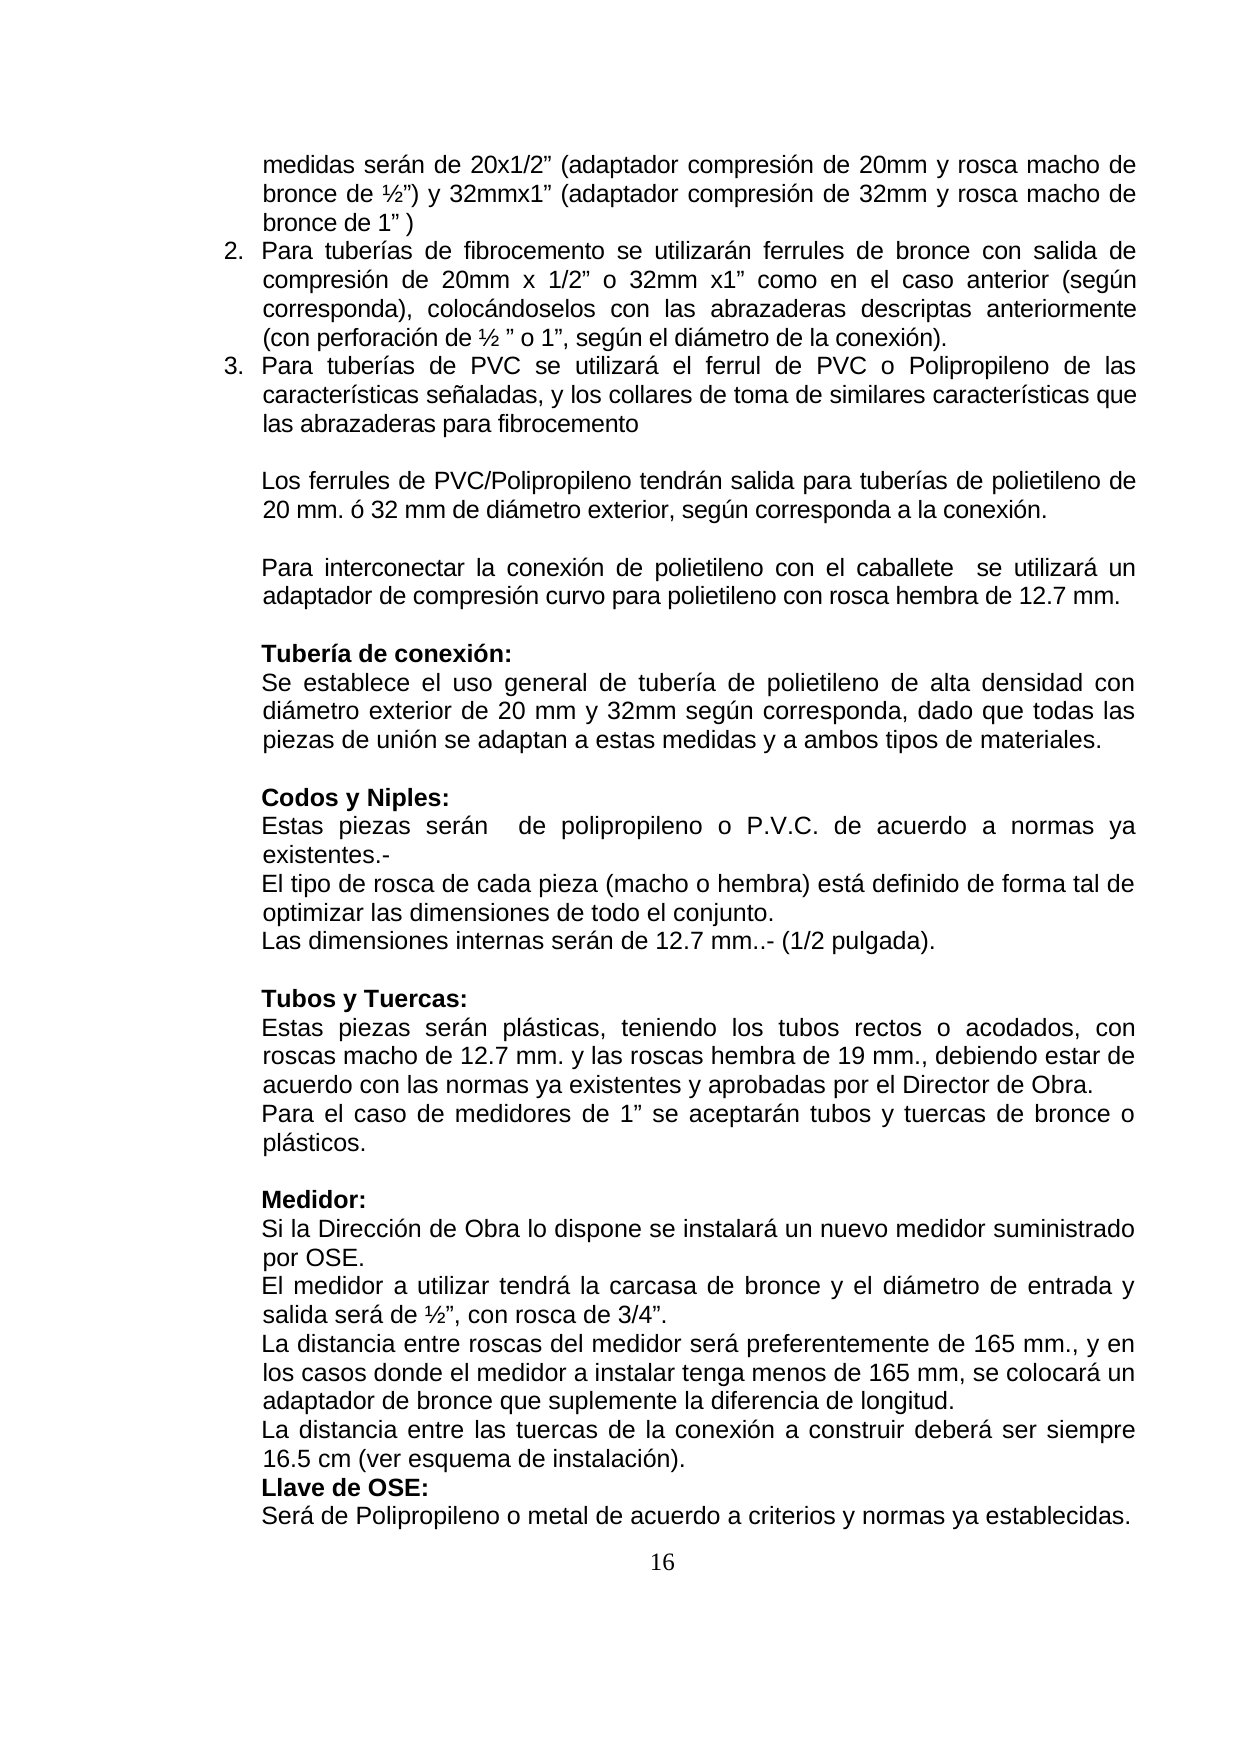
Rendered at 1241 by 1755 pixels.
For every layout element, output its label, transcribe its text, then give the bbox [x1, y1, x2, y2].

text Tubos y Tuercas: [261, 984, 1137, 1012]
text Será de Polipropileno o metal de acuerdo a criterios y normas ya establecidas. [261, 1501, 1137, 1530]
text Tubería de conexión: [261, 639, 1137, 667]
text Estas piezas serán plásticas, teniendo los tubos rectos o acodados, con roscas macho de 12.7 mm. y las roscas hembra de 19 mm., debiendo estar de acuerdo con las normas ya existentes y aprobadas por el Director de Obra. [261, 1012, 1137, 1099]
list medidas serán de 20x1/2” (adaptador compresión de 20mm y rosca macho de bronce de ½”) y 32mmx1” (adaptador compresión de 32mm y rosca macho de bronce de 1” ) [223, 150, 1137, 236]
text Medidor: [261, 1185, 1137, 1214]
text El medidor a utilizar tendrá la carcasa de bronce y el diámetro de entrada y salida será de ½”, con rosca de 3/4”. [261, 1271, 1137, 1329]
text Los ferrules de PVC/Polipropileno tendrán salida para tuberías de polietileno de 20 mm. ó 32 mm de diámetro exterior, según corresponda a la conexión. [261, 466, 1137, 524]
text Si la Dirección de Obra lo dispone se instalará un nuevo medidor suministrado por OSE. [261, 1214, 1137, 1271]
text Se establece el uso general de tubería de polietileno de alta densidad con diámetro exterior de 20 mm y 32mm según corresponda, dado que todas las piezas de unión se adaptan a estas medidas y a ambos tipos de materiales. [261, 667, 1137, 754]
text Para interconectar la conexión de polietileno con el caballete se utilizará un adaptador de compresión curvo para polietileno con rosca hembra de 12.7 mm. [261, 552, 1137, 610]
text Codos y Niples: [261, 782, 1137, 811]
list Para tuberías de PVC se utilizará el ferrul de PVC o Polipropileno de las características señaladas, y los collares de toma de similares características que las abrazaderas para fibrocemento [223, 351, 1137, 437]
text Las dimensiones internas serán de 12.7 mm..- (1/2 pulgada). [261, 926, 1137, 955]
list Para tuberías de fibrocemento se utilizarán ferrules de bronce con salida de compresión de 20mm x 1/2” o 32mm x1” como en el caso anterior (según corresponda), colocándoselos con las abrazaderas descriptas anteriormente (con perforación de ½ ” o 1”, según el diámetro de la conexión). [223, 236, 1137, 351]
text El tipo de rosca de cada pieza (macho o hembra) está definido de forma tal de optimizar las dimensiones de todo el conjunto. [261, 869, 1137, 926]
text La distancia entre las tuercas de la conexión a construir deberá ser siempre 16.5 cm (ver esquema de instalación). [261, 1415, 1137, 1472]
text Llave de OSE: [261, 1472, 1137, 1501]
text Estas piezas serán de polipropileno o P.V.C. de acuerdo a normas ya existentes.- [261, 811, 1137, 869]
text Para el caso de medidores de 1” se aceptarán tubos y tuercas de bronce o plásticos. [261, 1099, 1137, 1156]
text La distancia entre roscas del medidor será preferentemente de 165 mm., y en los casos donde el medidor a instalar tenga menos de 165 mm, se colocará un adaptador de bronce que suplemente la diferencia de longitud. [261, 1329, 1137, 1415]
